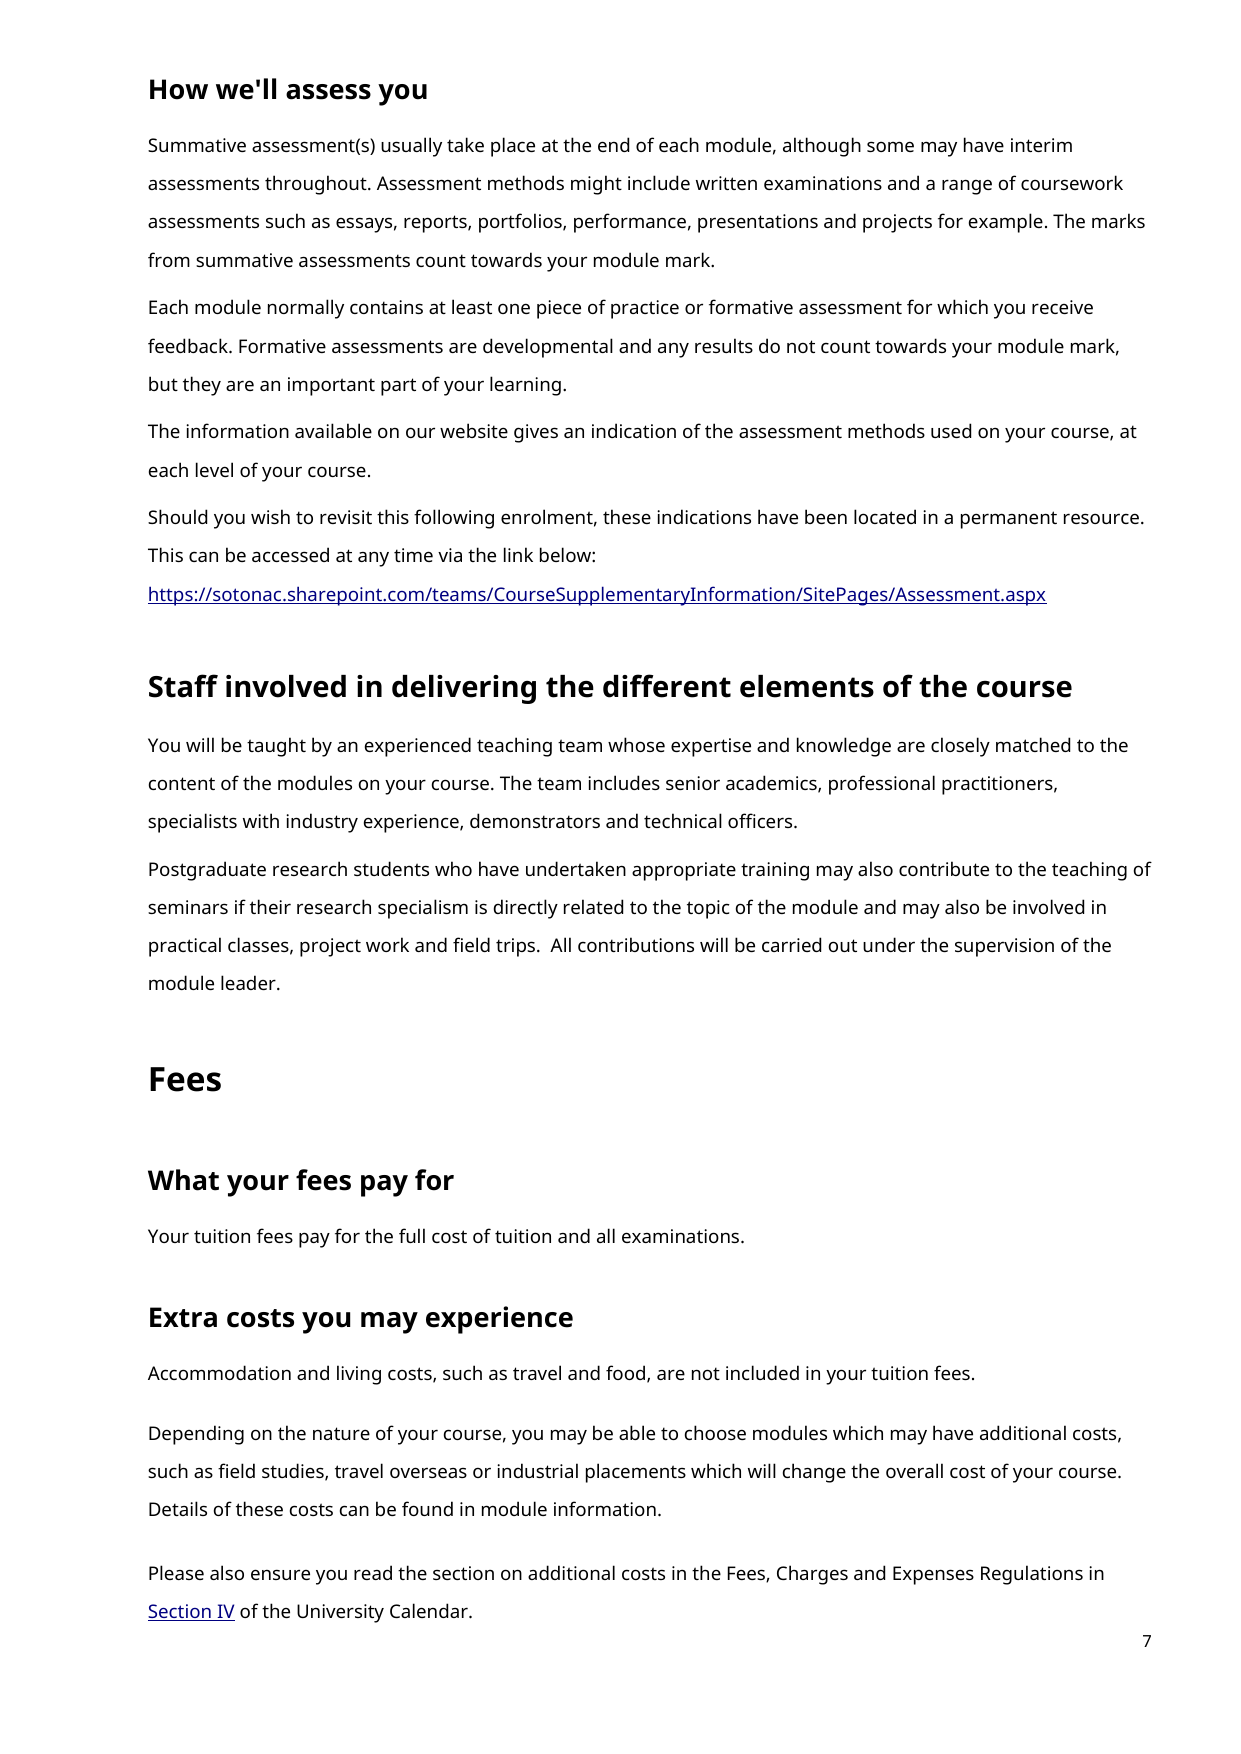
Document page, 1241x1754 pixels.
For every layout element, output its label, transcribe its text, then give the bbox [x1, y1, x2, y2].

subtitle Fees [148, 1056, 1152, 1101]
subtitle Extra costs you may experience [148, 1299, 1152, 1336]
text Should you wish to revisit this following enrolment, these indications have been located in a permanent resource. This can be accessed at any time via the link below: https://sotonac.sharepoint.com/teams/CourseSupplementaryInformation/SitePages/Assessment.aspx [148, 504, 1152, 607]
subtitle How we'll assess you [148, 71, 1152, 108]
subtitle Staff involved in delivering the different elements of the course [148, 666, 1152, 706]
text Your tuition fees pay for the full cost of tuition and all examinations. [148, 1223, 1152, 1248]
subtitle What your fees pay for [148, 1161, 1152, 1198]
text The information available on our website gives an indication of the assessment methods used on your course, at each level of your course. [148, 419, 1152, 482]
text Summative assessment(s) usually take place at the end of each module, although some may have interim assessments throughout. Assessment methods might include written examinations and a range of coursework assessments such as essays, reports, portfolios, performance, presentations and projects for example. The marks from summative assessments count towards your module mark. [148, 132, 1152, 273]
text Depending on the nature of your course, you may be able to choose modules which may have additional costs, such as field studies, travel overseas or industrial placements which will change the overall cost of your course. Details of these costs can be found in module information. [148, 1420, 1152, 1522]
text Please also ensure you read the section on additional costs in the Fees, Charges and Expenses Regulations in Section IV of the University Calendar. [148, 1560, 1152, 1624]
text Accommodation and living costs, such as travel and food, are not included in your tuition fees. [148, 1360, 1152, 1386]
text Postgraduate research students who have undertaken appropriate training may also contribute to the teaching of seminars if their research specialism is directly related to the topic of the module and may also be involved in practical classes, project work and field trips. All contributions will be carried out under the supervision of the module leader. [148, 856, 1152, 996]
text Each module normally contains at least one piece of practice or formative assessment for which you receive feedback. Formative assessments are developmental and any results do not count towards your module mark, but they are an important part of your learning. [148, 295, 1152, 397]
text You will be taught by an experienced teaching team whose expertise and knowledge are closely matched to the content of the modules on your course. The team includes senior academics, professional practitioners, specialists with industry experience, demonstrators and technical officers. [148, 732, 1152, 834]
